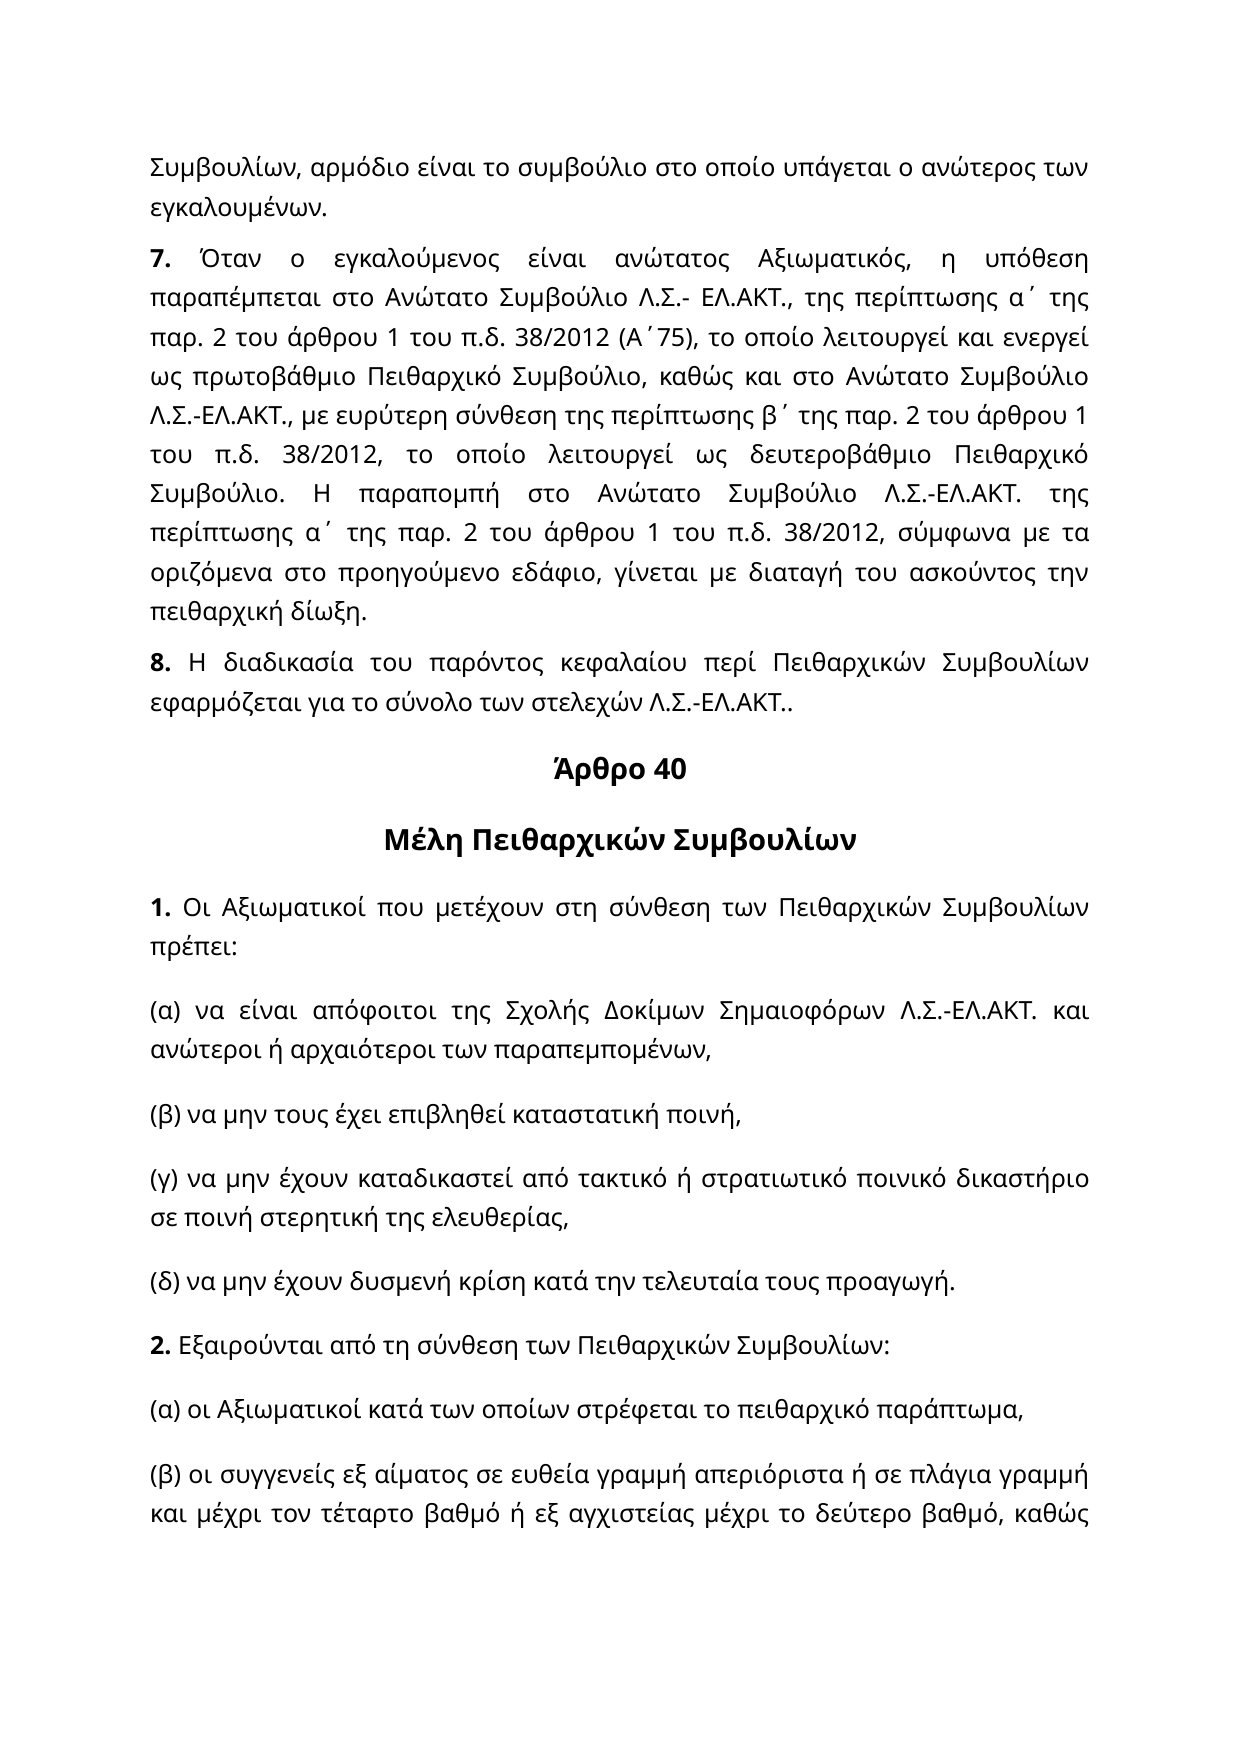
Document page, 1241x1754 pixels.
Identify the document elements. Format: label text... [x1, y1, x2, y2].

text (α) οι Αξιωματικοί κατά των οποίων στρέφεται το πειθαρχικό παράπτωμα, [150, 1392, 1090, 1426]
text 1. Οι Αξιωματικοί που μετέχουν στη σύνθεση των Πειθαρχικών Συμβουλίων πρέπει: [150, 889, 1090, 963]
text (δ) να μην έχουν δυσμενή κρίση κατά την τελευταία τους προαγωγή. [150, 1264, 1090, 1298]
text 7. Όταν ο εγκαλούμενος είναι ανώτατος Αξιωματικός, η υπόθεση παραπέμπεται στο Ανώτατο Συμβούλιο Λ.Σ.- ΕΛ.ΑΚΤ., της περίπτωσης α΄ της παρ. 2 του άρθρου 1 του π.δ. 38/2012 (Α΄75), το οποίο λειτουργεί και ενεργεί ως πρωτοβάθμιο Πειθαρχικό Συμβούλιο, καθώς και στο Ανώτατο Συμβούλιο Λ.Σ.-ΕΛ.ΑΚΤ., με ευρύτερη σύνθεση της περίπτωσης β΄ της παρ. 2 του άρθρου 1 του π.δ. 38/2012, το οποίο λειτουργεί ως δευτεροβάθμιο Πειθαρχικό Συμβούλιο. Η παραπομπή στο Ανώτατο Συμβούλιο Λ.Σ.-ΕΛ.ΑΚΤ. της περίπτωσης α΄ της παρ. 2 του άρθρου 1 του π.δ. 38/2012, σύμφωνα με τα οριζόμενα στο προηγούμενο εδάφιο, γίνεται με διαταγή του ασκούντος την πειθαρχική δίωξη. [150, 241, 1090, 627]
text (β) οι συγγενείς εξ αίματος σε ευθεία γραμμή απεριόριστα ή σε πλάγια γραμμή και μέχρι τον τέταρτο βαθμό ή εξ αγχιστείας μέχρι το δεύτερο βαθμό, καθώς [150, 1456, 1090, 1529]
subtitle Μέλη Πειθαρχικών Συμβουλίων [150, 819, 1090, 859]
text (γ) να μην έχουν καταδικαστεί από τακτικό ή στρατιωτικό ποινικό δικαστήριο σε ποινή στερητική της ελευθερίας, [150, 1160, 1090, 1234]
text Συμβουλίων, αρμόδιο είναι το συμβούλιο στο οποίο υπάγεται ο ανώτερος των εγκαλουμένων. [150, 150, 1090, 223]
subtitle Άρθρο 40 [150, 748, 1090, 788]
text 2. Εξαιρούνται από τη σύνθεση των Πειθαρχικών Συμβουλίων: [150, 1328, 1090, 1362]
text (β) να μην τους έχει επιβληθεί καταστατική ποινή, [150, 1096, 1090, 1130]
text (α) να είναι απόφοιτοι της Σχολής Δοκίμων Σημαιοφόρων Λ.Σ.-ΕΛ.ΑΚΤ. και ανώτεροι ή αρχαιότεροι των παραπεμπομένων, [150, 993, 1090, 1066]
text 8. Η διαδικασία του παρόντος κεφαλαίου περί Πειθαρχικών Συμβουλίων εφαρμόζεται για το σύνολο των στελεχών Λ.Σ.-ΕΛ.ΑΚΤ.. [150, 645, 1090, 718]
